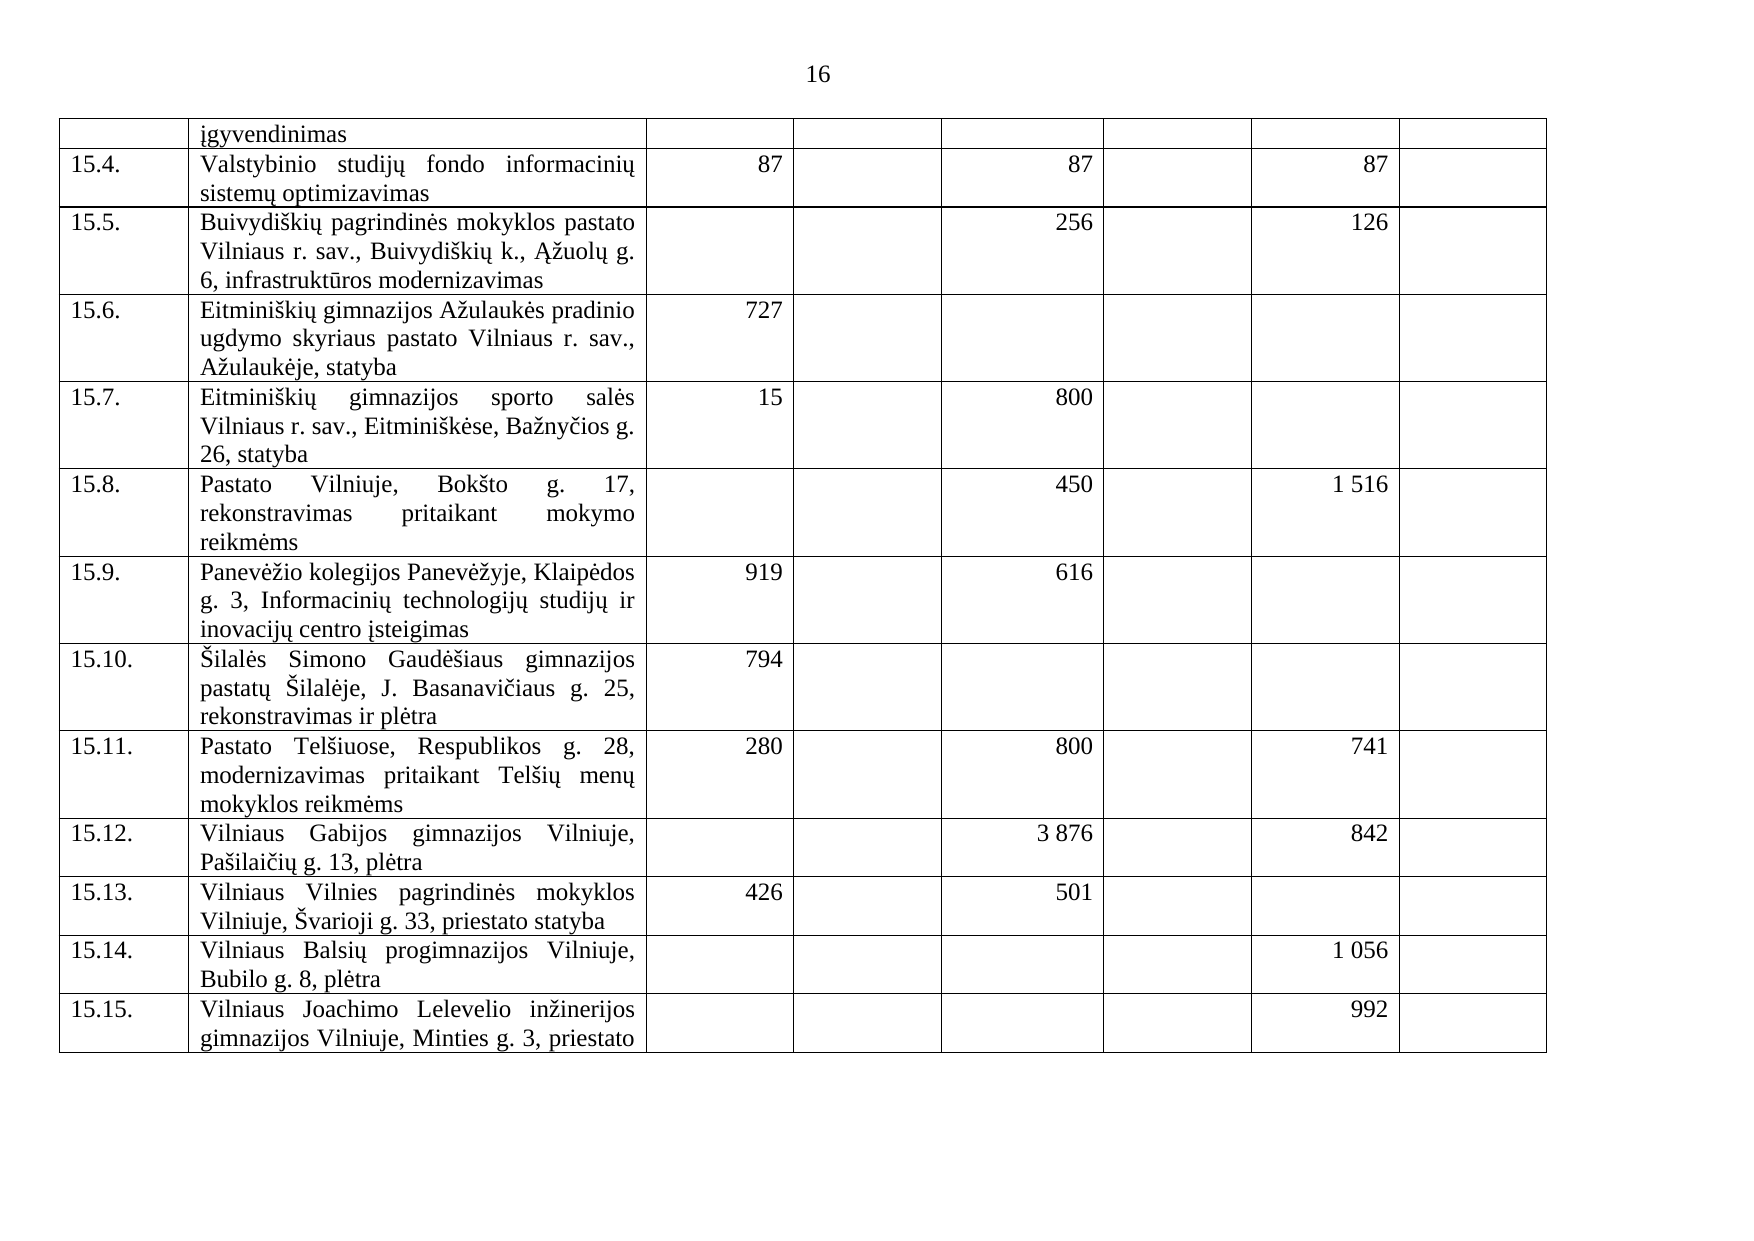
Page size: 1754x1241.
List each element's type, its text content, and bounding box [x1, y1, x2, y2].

table_cell Eitminiškių gimnazijos sporto salės Vilniaus r. sav., Eitminiškėse, Bažnyčios g. 26, statyba [189, 382, 646, 468]
table_cell [794, 936, 941, 993]
table_cell [794, 557, 941, 643]
table_cell 727 [647, 295, 793, 381]
table_cell [1400, 936, 1546, 993]
table_cell 794 [647, 644, 793, 730]
table_cell [1104, 819, 1251, 876]
table_cell Šilalės Simono Gaudėšiaus gimnazijos pastatų Šilalėje, J. Basanavičiaus g. 25, rekonstravimas ir plėtra [189, 644, 646, 730]
table_cell [1400, 382, 1546, 468]
table_cell 919 [647, 557, 793, 643]
table_cell 15.13. [60, 877, 188, 934]
table_cell 15.12. [60, 819, 188, 876]
table_cell [794, 469, 941, 556]
table_cell [794, 149, 941, 206]
table_cell [1252, 119, 1399, 148]
table_cell 15.4. [60, 149, 188, 206]
table_cell Vilniaus Balsių progimnazijos Vilniuje, Bubilo g. 8, plėtra [189, 936, 646, 993]
table_cell [1104, 557, 1251, 643]
table_cell [647, 469, 793, 556]
table_cell [1400, 557, 1546, 643]
table_cell 1 056 [1252, 936, 1399, 993]
table_cell [1400, 731, 1546, 817]
table_cell Eitminiškių gimnazijos Ažulaukės pradinio ugdymo skyriaus pastato Vilniaus r. sav., Ažulaukėje, statyba [189, 295, 646, 381]
table_cell [1104, 149, 1251, 206]
table_cell 256 [942, 208, 1103, 294]
table_cell 3 876 [942, 819, 1103, 876]
table_cell [1104, 936, 1251, 993]
table_cell 15.8. [60, 469, 188, 556]
table_cell [942, 644, 1103, 730]
table_cell Valstybinio studijų fondo informacinių sistemų optimizavimas [189, 149, 646, 206]
table_cell įgyvendinimas [189, 119, 646, 148]
table_cell [1104, 644, 1251, 730]
table_cell 15.6. [60, 295, 188, 381]
table_cell 426 [647, 877, 793, 934]
table_cell 15.9. [60, 557, 188, 643]
table_cell [1400, 994, 1546, 1052]
table_cell [794, 644, 941, 730]
table_cell 15.15. [60, 994, 188, 1052]
table_cell [1400, 149, 1546, 206]
table_cell [1400, 819, 1546, 876]
table_cell [647, 994, 793, 1052]
table_cell 15.7. [60, 382, 188, 468]
table_cell [1104, 469, 1251, 556]
table_cell [1400, 208, 1546, 294]
table_cell 1 516 [1252, 469, 1399, 556]
table_cell 501 [942, 877, 1103, 934]
table_cell Panevėžio kolegijos Panevėžyje, Klaipėdos g. 3, Informacinių technologijų studijų ir inovacijų centro įsteigimas [189, 557, 646, 643]
table_cell 87 [942, 149, 1103, 206]
table_cell 15.14. [60, 936, 188, 993]
table_cell [1400, 295, 1546, 381]
table_cell 616 [942, 557, 1103, 643]
table_cell 800 [942, 731, 1103, 817]
table_cell [1252, 557, 1399, 643]
table_cell [1104, 994, 1251, 1052]
table_cell [60, 119, 188, 148]
table_cell [1104, 731, 1251, 817]
table_cell 842 [1252, 819, 1399, 876]
table_cell [1400, 469, 1546, 556]
table_cell [647, 819, 793, 876]
table_cell [647, 208, 793, 294]
table_cell Vilniaus Vilnies pagrindinės mokyklos Vilniuje, Švarioji g. 33, priestato statyba [189, 877, 646, 934]
table_cell [647, 936, 793, 993]
table_cell [1104, 295, 1251, 381]
table_cell [1104, 382, 1251, 468]
table_cell 126 [1252, 208, 1399, 294]
table_cell Buivydiškių pagrindinės mokyklos pastato Vilniaus r. sav., Buivydiškių k., Ąžuolų g. 6, infrastruktūros modernizavimas [189, 208, 646, 294]
table_cell [1400, 877, 1546, 934]
table_cell [942, 295, 1103, 381]
table_cell [794, 994, 941, 1052]
table_cell 450 [942, 469, 1103, 556]
table_cell [942, 119, 1103, 148]
table_cell 87 [647, 149, 793, 206]
table_cell 741 [1252, 731, 1399, 817]
table_cell Pastato Vilniuje, Bokšto g. 17, rekonstravimas pritaikant mokymo reikmėms [189, 469, 646, 556]
table_cell [794, 877, 941, 934]
table_cell [1252, 295, 1399, 381]
table_cell [942, 936, 1103, 993]
table_cell Vilniaus Joachimo Lelevelio inžinerijos gimnazijos Vilniuje, Minties g. 3, priestato [189, 994, 646, 1052]
table_cell [794, 382, 941, 468]
table_cell 800 [942, 382, 1103, 468]
table_cell [1104, 208, 1251, 294]
table_cell [942, 994, 1103, 1052]
table_cell Vilniaus Gabijos gimnazijos Vilniuje, Pašilaičių g. 13, plėtra [189, 819, 646, 876]
table_cell [1252, 644, 1399, 730]
table_cell [1400, 119, 1546, 148]
table_cell [794, 119, 941, 148]
table_cell [794, 731, 941, 817]
table_cell [794, 295, 941, 381]
table_cell [794, 208, 941, 294]
table_cell [1400, 644, 1546, 730]
table_cell [1104, 877, 1251, 934]
table_cell 15.11. [60, 731, 188, 817]
table_cell 87 [1252, 149, 1399, 206]
table_cell 280 [647, 731, 793, 817]
table_cell [1104, 119, 1251, 148]
table_cell [794, 819, 941, 876]
table_cell [647, 119, 793, 148]
table_cell [1252, 877, 1399, 934]
table_cell [1252, 382, 1399, 468]
table_cell 15.5. [60, 208, 188, 294]
table_cell 15.10. [60, 644, 188, 730]
table_cell 992 [1252, 994, 1399, 1052]
table_cell 15 [647, 382, 793, 468]
table_cell Pastato Telšiuose, Respublikos g. 28, modernizavimas pritaikant Telšių menų mokyklos reikmėms [189, 731, 646, 817]
